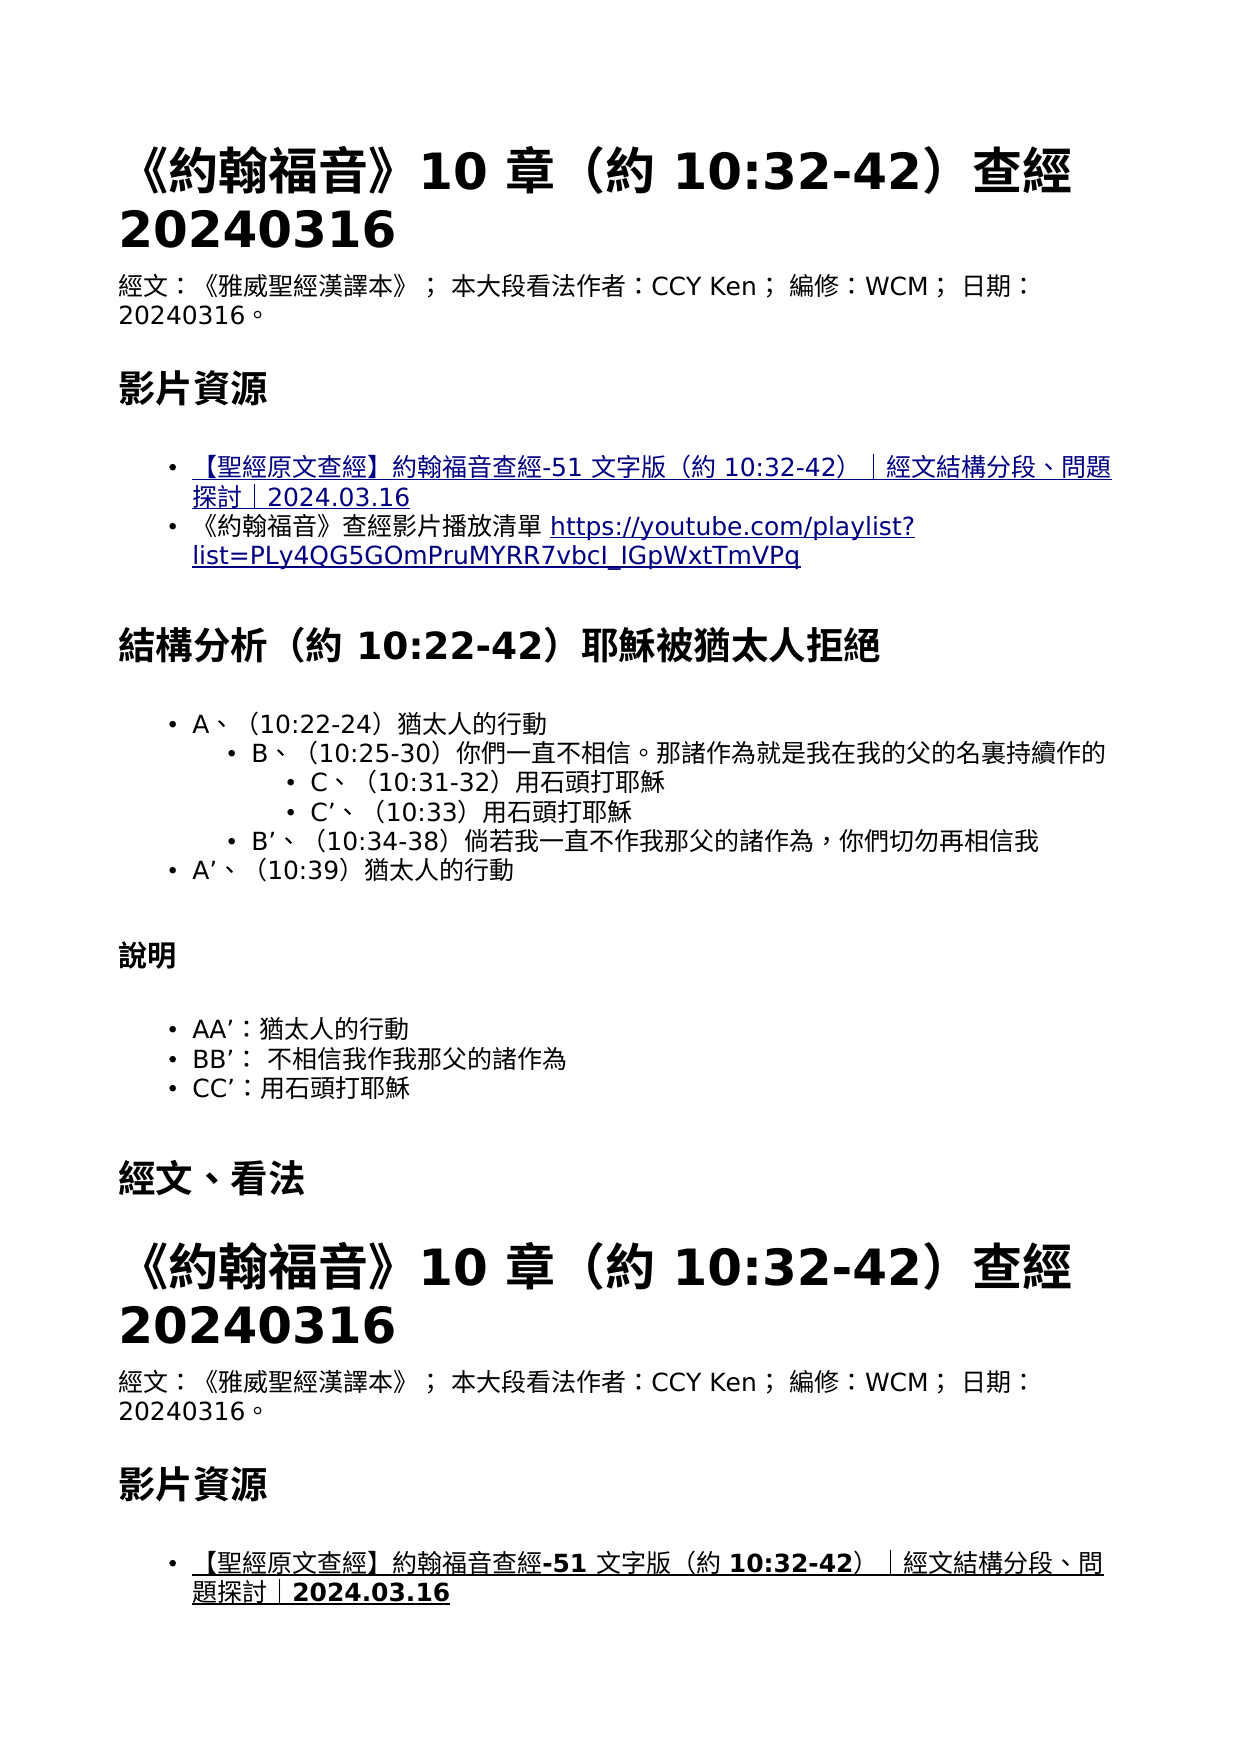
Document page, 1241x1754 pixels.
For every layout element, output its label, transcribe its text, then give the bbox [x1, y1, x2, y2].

subtitle 經文、看法 [118, 1158, 1122, 1201]
subtitle 《約翰福音》10 章（約 10:32-42）查經 20240316 [118, 1239, 1122, 1355]
text 經文：《雅威聖經漢譯本》； 本大段看法作者：CCY Ken； 編修：WCM； 日期：20240316。 [118, 272, 1122, 330]
list AA’：猶太人的行動 [177, 1016, 1122, 1045]
list CC’：用石頭打耶穌 [177, 1074, 1122, 1103]
list 【聖經原文查經】約翰福音查經-51 文字版（約 10:32-42）｜經文結構分段、問題探討｜2024.03.16 [177, 1549, 1122, 1608]
list A、（10:22-24）猶太人的行動 [177, 710, 1122, 739]
subtitle 結構分析（約 10:22-42）耶穌被猶太人拒絕 [118, 625, 1122, 668]
subtitle 說明 [118, 940, 1122, 974]
subtitle 影片資源 [118, 1464, 1122, 1507]
list B’、（10:34-38）倘若我一直不作我那父的諸作為，你們切勿再相信我 [236, 827, 1122, 856]
text 經文：《雅威聖經漢譯本》； 本大段看法作者：CCY Ken； 編修：WCM； 日期：20240316。 [118, 1368, 1122, 1426]
list BB’： 不相信我作我那父的諸作為 [177, 1045, 1122, 1074]
list C’、（10:33）用石頭打耶穌 [295, 798, 1122, 827]
list 《約翰福音》查經影片播放清單 https://youtube.com/playlist?list=PLy4QG5GOmPruMYRR7vbcI_IGpWxtTmVPq [177, 512, 1122, 570]
list 【聖經原文查經】約翰福音查經-51 文字版（約 10:32-42）｜經文結構分段、問題探討｜2024.03.16 [177, 453, 1122, 512]
list B、（10:25-30）你們一直不相信。那諸作為就是我在我的父的名裏持續作的 [236, 739, 1122, 769]
list A’、（10:39）猶太人的行動 [177, 856, 1122, 885]
list C、（10:31-32）用石頭打耶穌 [295, 769, 1122, 798]
subtitle 《約翰福音》10 章（約 10:32-42）查經 20240316 [118, 143, 1122, 259]
subtitle 影片資源 [118, 368, 1122, 412]
